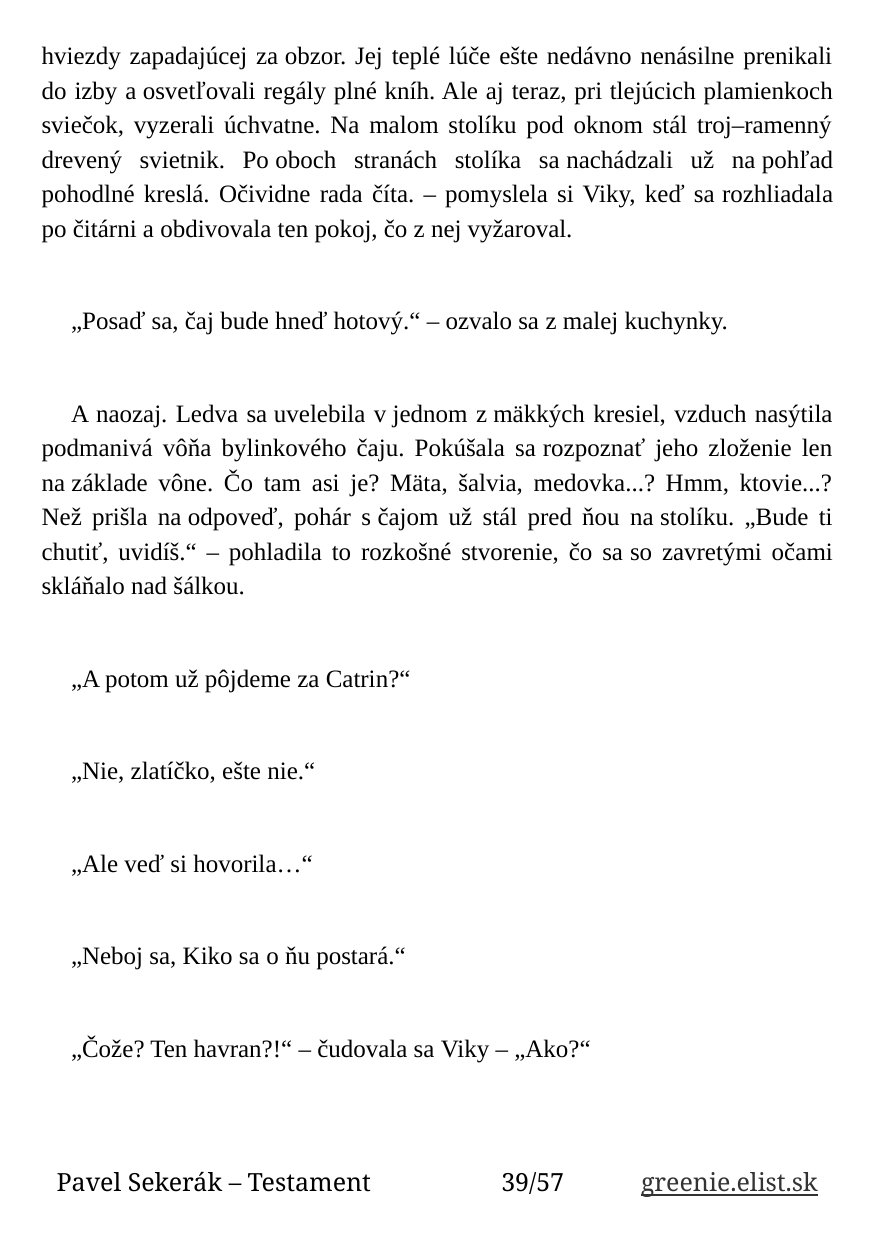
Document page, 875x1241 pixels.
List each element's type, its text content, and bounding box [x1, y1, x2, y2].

text „A potom už pôjdeme za Catrin?“ [41, 664, 833, 692]
text A naozaj. Ledva sa uvelebila v jednom z mäkkých kresiel, vzduch nasýtila podmanivá vôňa bylinkového čaju. Pokúšala sa rozpoznať jeho zloženie len na základe vône. Čo tam asi je? Mäta, šalvia, medovka...? Hmm, ktovie...? Než prišla na odpoveď, pohár s čajom už stál pred ňou na stolíku. „Bude ti chutiť, uvidíš.“ – pohladila to rozkošné stvorenie, čo sa so zavretými očami skláňalo nad šálkou. [41, 399, 833, 600]
text „Nie, zlatíčko, ešte nie.“ [41, 756, 833, 785]
text „Čože? Ten havran?!“ – čudovala sa Viky – „Ako?“ [41, 1034, 833, 1062]
text hviezdy zapadajúcej za obzor. Jej teplé lúče ešte nedávno nenásilne prenikali do izby a osvetľovali regály plné kníh. Ale aj teraz, pri tlejúcich plamienkoch sviečok, vyzerali úchvatne. Na malom stolíku pod oknom stál troj–ramenný drevený svietnik. Po oboch stranách stolíka sa nachádzali už na pohľad pohodlné kreslá. Očividne rada číta. – pomyslela si Viky, keď sa rozhliadala po čitárni a obdivovala ten pokoj, čo z nej vyžaroval. [41, 41, 833, 242]
text „Ale veď si hovorila…“ [41, 849, 833, 877]
text „Posaď sa, čaj bude hneď hotový.“ – ozvalo sa z malej kuchynky. [41, 306, 833, 335]
text „Neboj sa, Kiko sa o ňu postará.“ [41, 941, 833, 970]
